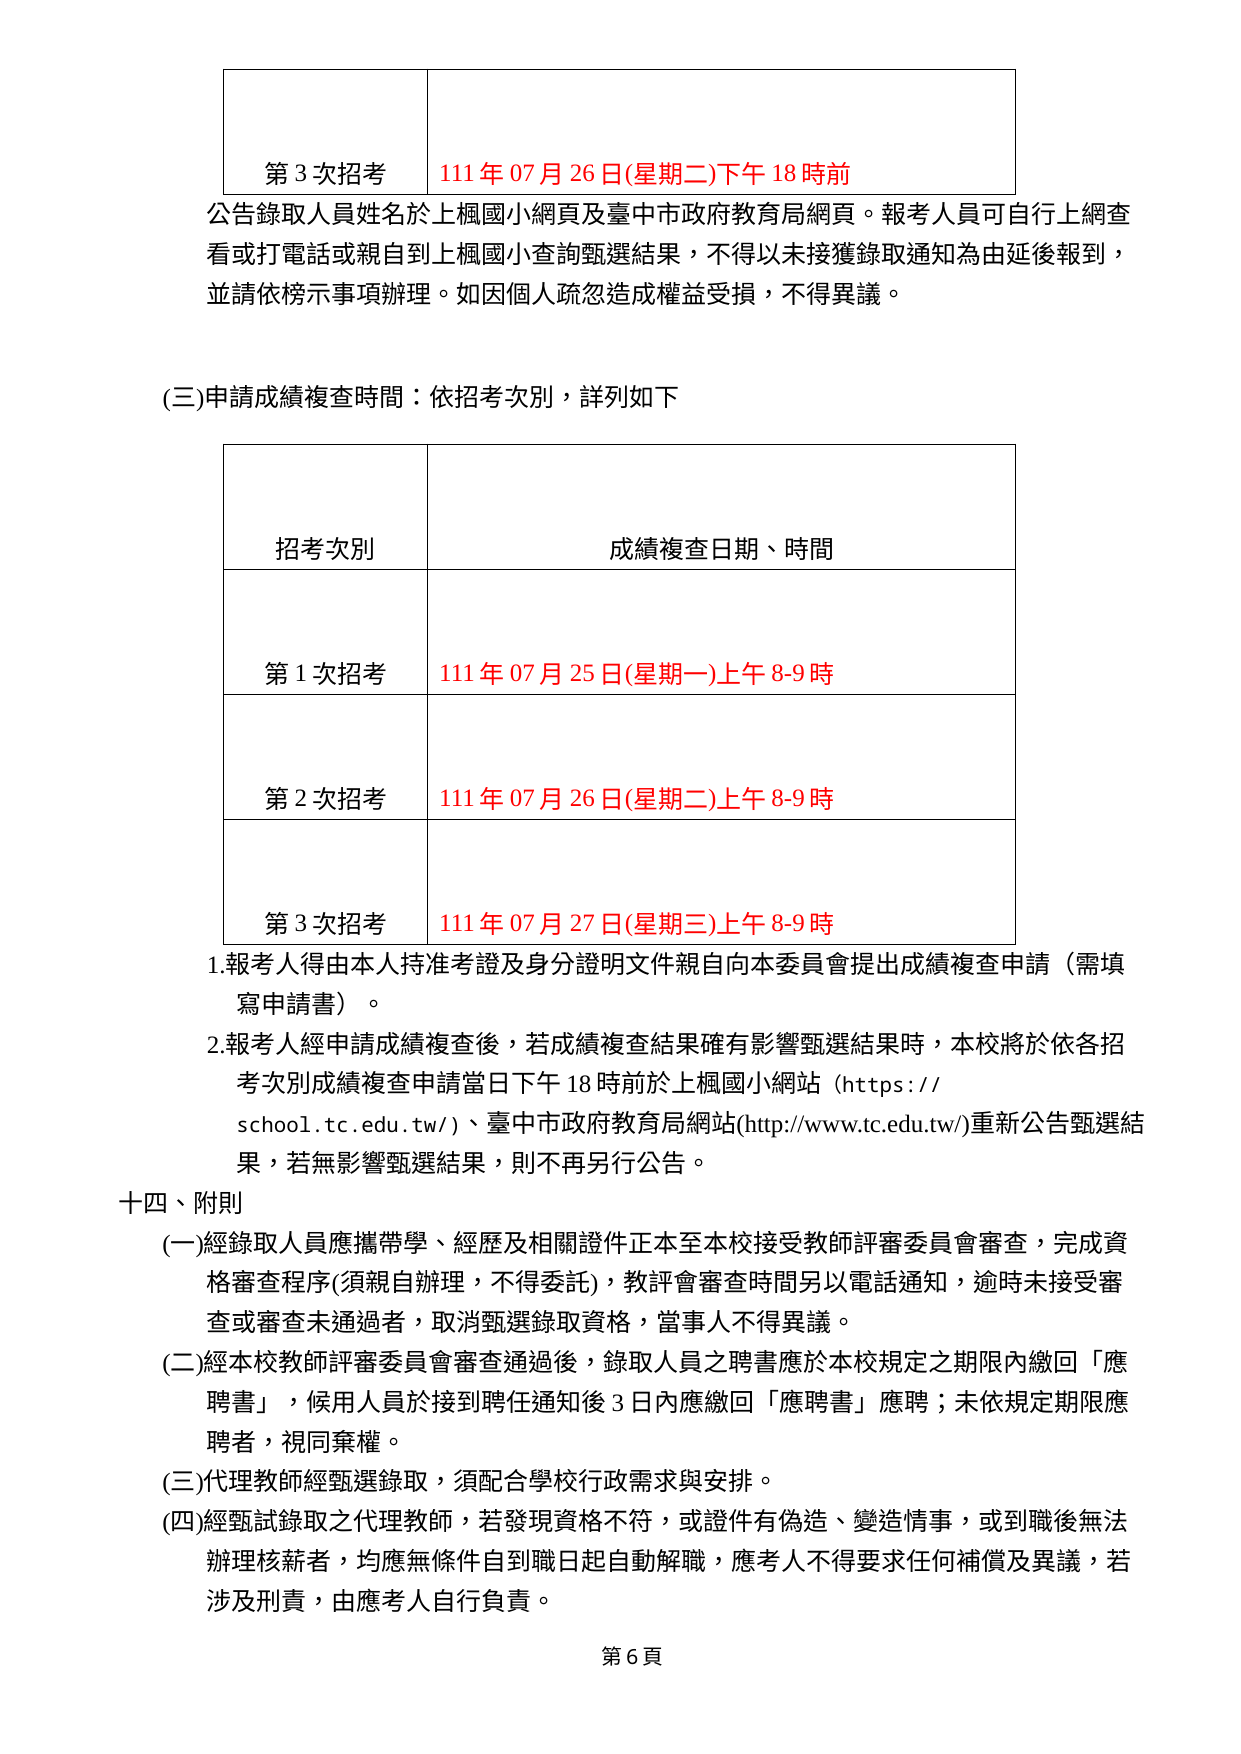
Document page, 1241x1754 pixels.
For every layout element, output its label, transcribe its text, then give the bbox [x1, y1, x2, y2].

table_cell 111年07月25日(星期一)上午8-9時 [428, 570, 1015, 693]
table_cell 第2次招考 [224, 695, 427, 818]
table_cell 第3次招考 [224, 70, 427, 193]
table_cell 第3次招考 [224, 820, 427, 943]
text (三)申請成績複查時間：依招考次別，詳列如下 [162, 377, 1146, 413]
table_header 招考次別 [224, 445, 427, 568]
text (三)代理教師經甄選錄取，須配合學校行政需求與安排。 [162, 1462, 1146, 1498]
text 公告錄取人員姓名於上楓國小網頁及臺中市政府教育局網頁。報考人員可自行上網查看或打電話或親自到上楓國小查詢甄選結果，不得以未接獲錄取通知為由延後報到，並請依榜示事項辦理。如因個人疏忽造成權益受損，不得異議。 [207, 194, 1146, 310]
table_cell 111年07月26日(星期二)下午18時前 [428, 70, 1015, 193]
text (四)經甄試錄取之代理教師，若發現資格不符，或證件有偽造、變造情事，或到職後無法辦理核薪者，均應無條件自到職日起自動解職，應考人不得要求任何補償及異議，若涉及刑責，由應考人自行負責。 [162, 1502, 1146, 1617]
text (一)經錄取人員應攜帶學、經歷及相關證件正本至本校接受教師評審委員會審查，完成資格審查程序(須親自辦理，不得委託)，教評會審查時間另以電話通知，逾時未接受審查或審查未通過者，取消甄選錄取資格，當事人不得異議。 [162, 1223, 1146, 1339]
text 2.報考人經申請成績複查後，若成績複查結果確有影響甄選結果時，本校將於依各招考次別成績複查申請當日下午18時前於上楓國小網站（https://school.tc.edu.tw/)、臺中市政府教育局網站(http://www.tc.edu.tw/)重新公告甄選結果，若無影響甄選結果，則不再另行公告。 [207, 1024, 1146, 1180]
table_cell 111年07月26日(星期二)上午8-9時 [428, 695, 1015, 818]
text (二)經本校教師評審委員會審查通過後，錄取人員之聘書應於本校規定之期限內繳回「應聘書」，候用人員於接到聘任通知後3日內應繳回「應聘書」應聘；未依規定期限應聘者，視同棄權。 [162, 1342, 1146, 1458]
text 1.報考人得由本人持准考證及身分證明文件親自向本委員會提出成績複查申請（需填寫申請書）。 [207, 944, 1146, 1021]
table_cell 111年07月27日(星期三)上午8-9時 [428, 820, 1015, 943]
table_cell 第1次招考 [224, 570, 427, 693]
text 十四、附則 [118, 1183, 1146, 1219]
table_header 成績複查日期、時間 [428, 445, 1015, 568]
